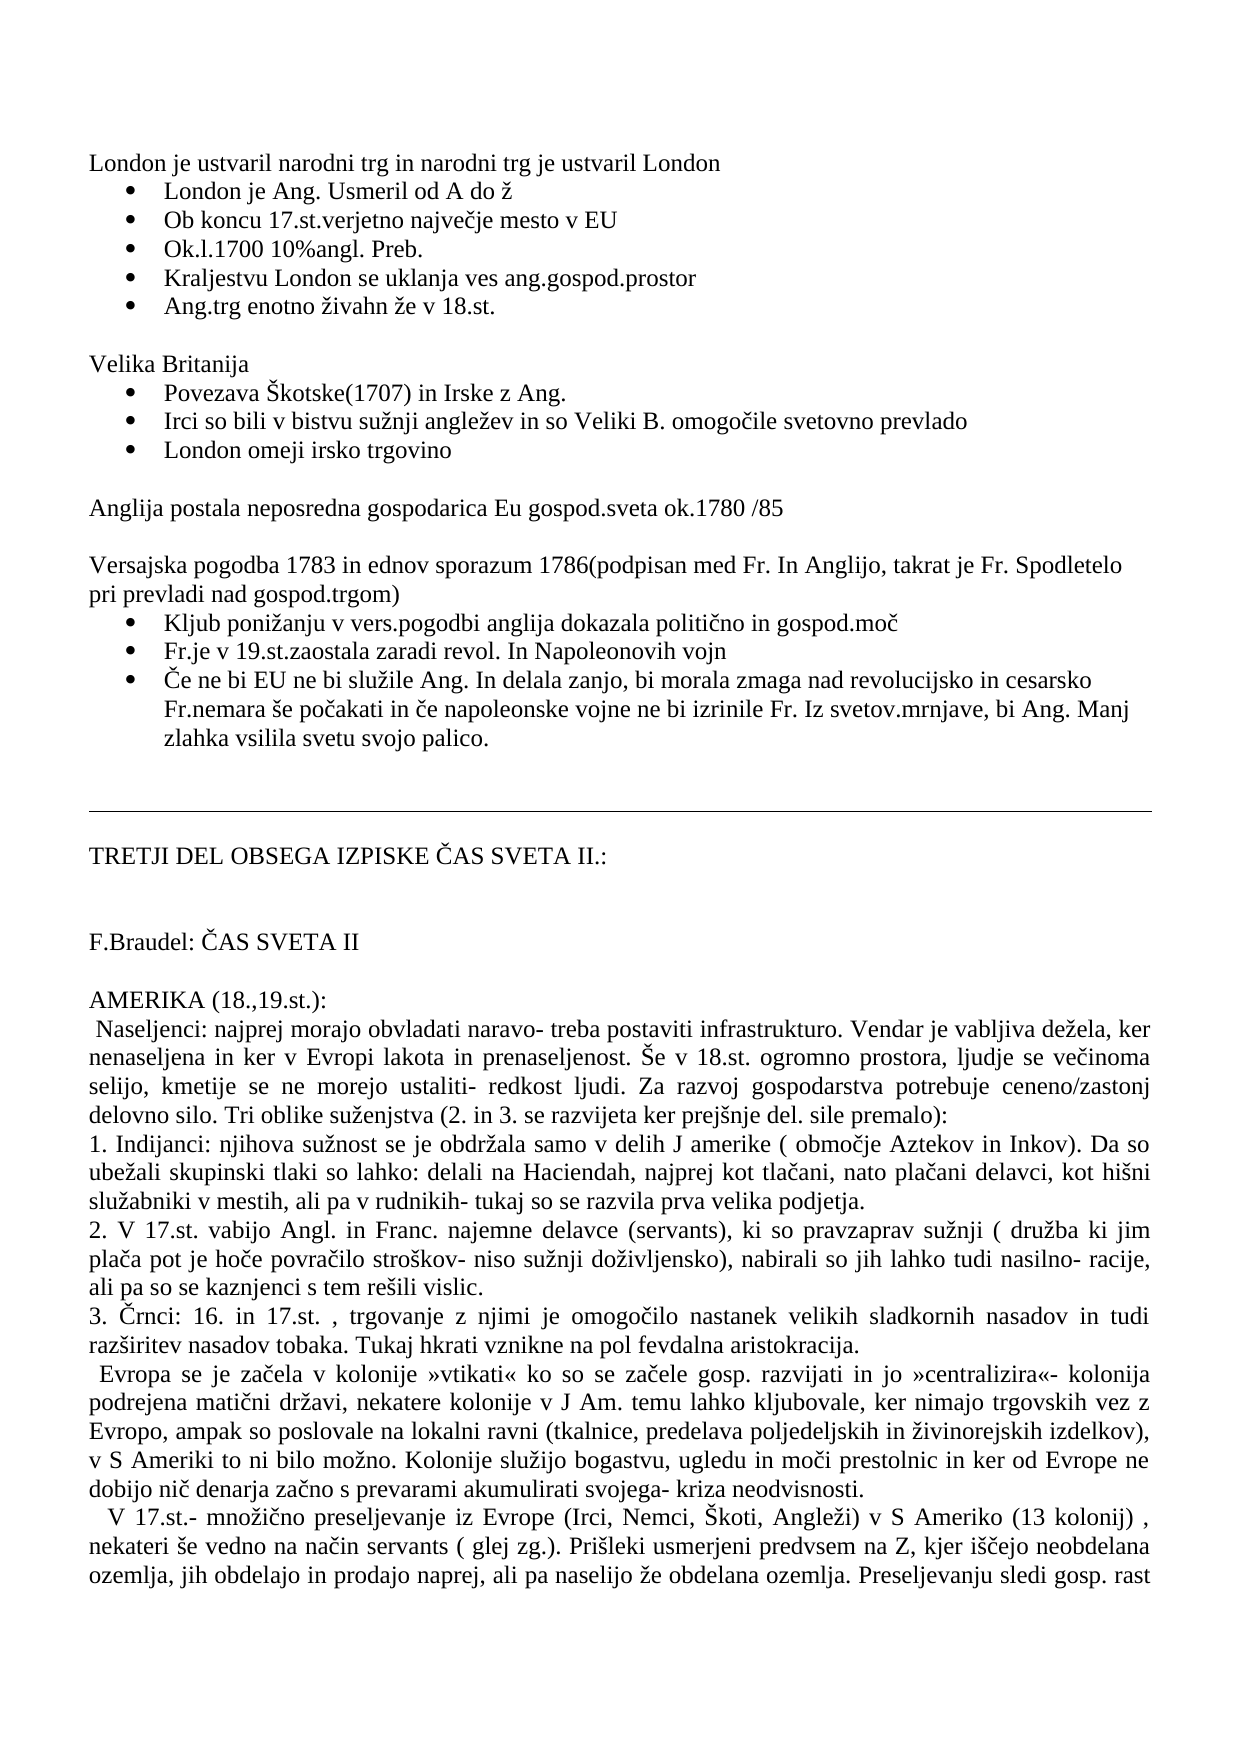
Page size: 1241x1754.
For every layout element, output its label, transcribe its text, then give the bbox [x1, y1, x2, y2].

list Ob koncu 17.st.verjetno največje mesto v EU [126, 205, 1152, 234]
list Povezava Škotske(1707) in Irske z Ang. [126, 378, 1152, 406]
text TRETJI DEL OBSEGA IZPISKE ČAS SVETA II.: [89, 841, 1152, 870]
text 1. Indijanci: njihova sužnost se je obdržala samo v delih J amerike ( območje Aztekov in Inkov). Da so ubežali skupinski tlaki so lahko: delali na Haciendah, najprej kot tlačani, nato plačani delavci, kot hišni služabniki v mestih, ali pa v rudnikih- tukaj so se razvila prva velika podjetja. [89, 1129, 1152, 1215]
text Evropa se je začela v kolonije »vtikati« ko so se začele gosp. razvijati in jo »centralizira«- kolonija podrejena matični državi, nekatere kolonije v J Am. temu lahko kljubovale, ker nimajo trgovskih vez z Evropo, ampak so poslovale na lokalni ravni (tkalnice, predelava poljedeljskih in živinorejskih izdelkov), v S Ameriki to ni bilo možno. Kolonije služijo bogastvu, ugledu in moči prestolnic in ker od Evrope ne dobijo nič denarja začno s prevarami akumulirati svojega- kriza neodvisnosti. [89, 1359, 1152, 1502]
text London je ustvaril narodni trg in narodni trg je ustvaril London [89, 148, 1152, 176]
text V 17.st.- množično preseljevanje iz Evrope (Irci, Nemci, Škoti, Angleži) v S Ameriko (13 kolonij) , nekateri še vedno na način servants ( glej zg.). Prišleki usmerjeni predvsem na Z, kjer iščejo neobdelana ozemlja, jih obdelajo in prodajo naprej, ali pa naselijo že obdelana ozemlja. Preseljevanju sledi gosp. rast [89, 1502, 1152, 1589]
text Naseljenci: najprej morajo obvladati naravo- treba postaviti infrastrukturo. Vendar je vabljiva dežela, ker nenaseljena in ker v Evropi lakota in prenaseljenost. Še v 18.st. ogromno prostora, ljudje se večinoma selijo, kmetije se ne morejo ustaliti- redkost ljudi. Za razvoj gospodarstva potrebuje ceneno/zastonj delovno silo. Tri oblike suženjstva (2. in 3. se razvijeta ker prejšnje del. sile premalo): [89, 1014, 1152, 1129]
text 2. V 17.st. vabijo Angl. in Franc. najemne delavce (servants), ki so pravzaprav sužnji ( družba ki jim plača pot je hoče povračilo stroškov- niso sužnji doživljensko), nabirali so jih lahko tudi nasilno- racije, ali pa so se kaznjenci s tem rešili vislic. [89, 1215, 1152, 1301]
text AMERIKA (18.,19.st.): [89, 985, 1152, 1014]
list Ang.trg enotno živahn že v 18.st. [126, 291, 1152, 320]
list Fr.je v 19.st.zaostala zaradi revol. In Napoleonovih vojn [126, 636, 1152, 665]
text 3. Črnci: 16. in 17.st. , trgovanje z njimi je omogočilo nastanek velikih sladkornih nasadov in tudi razširitev nasadov tobaka. Tukaj hkrati vznikne na pol fevdalna aristokracija. [89, 1301, 1152, 1359]
text Anglija postala neposredna gospodarica Eu gospod.sveta ok.1780 /85 [89, 493, 1152, 521]
list Ok.l.1700 10%angl. Preb. [126, 234, 1152, 263]
text Versajska pogodba 1783 in ednov sporazum 1786(podpisan med Fr. In Anglijo, takrat je Fr. Spodletelo pri prevladi nad gospod.trgom) [89, 550, 1152, 608]
list Če ne bi EU ne bi služile Ang. In delala zanjo, bi morala zmaga nad revolucijsko in cesarsko Fr.nemara še počakati in če napoleonske vojne ne bi izrinile Fr. Iz svetov.mrnjave, bi Ang. Manj zlahka vsilila svetu svojo palico. [126, 665, 1152, 751]
list Irci so bili v bistvu sužnji angležev in so Veliki B. omogočile svetovno prevlado [126, 406, 1152, 435]
list Kljub ponižanju v vers.pogodbi anglija dokazala politično in gospod.moč [126, 608, 1152, 636]
text F.Braudel: ČAS SVETA II [89, 927, 1152, 956]
list London omeji irsko trgovino [126, 435, 1152, 464]
text Velika Britanija [89, 349, 1152, 378]
list Kraljestvu London se uklanja ves ang.gospod.prostor [126, 263, 1152, 291]
list London je Ang. Usmeril od A do ž [126, 176, 1152, 205]
